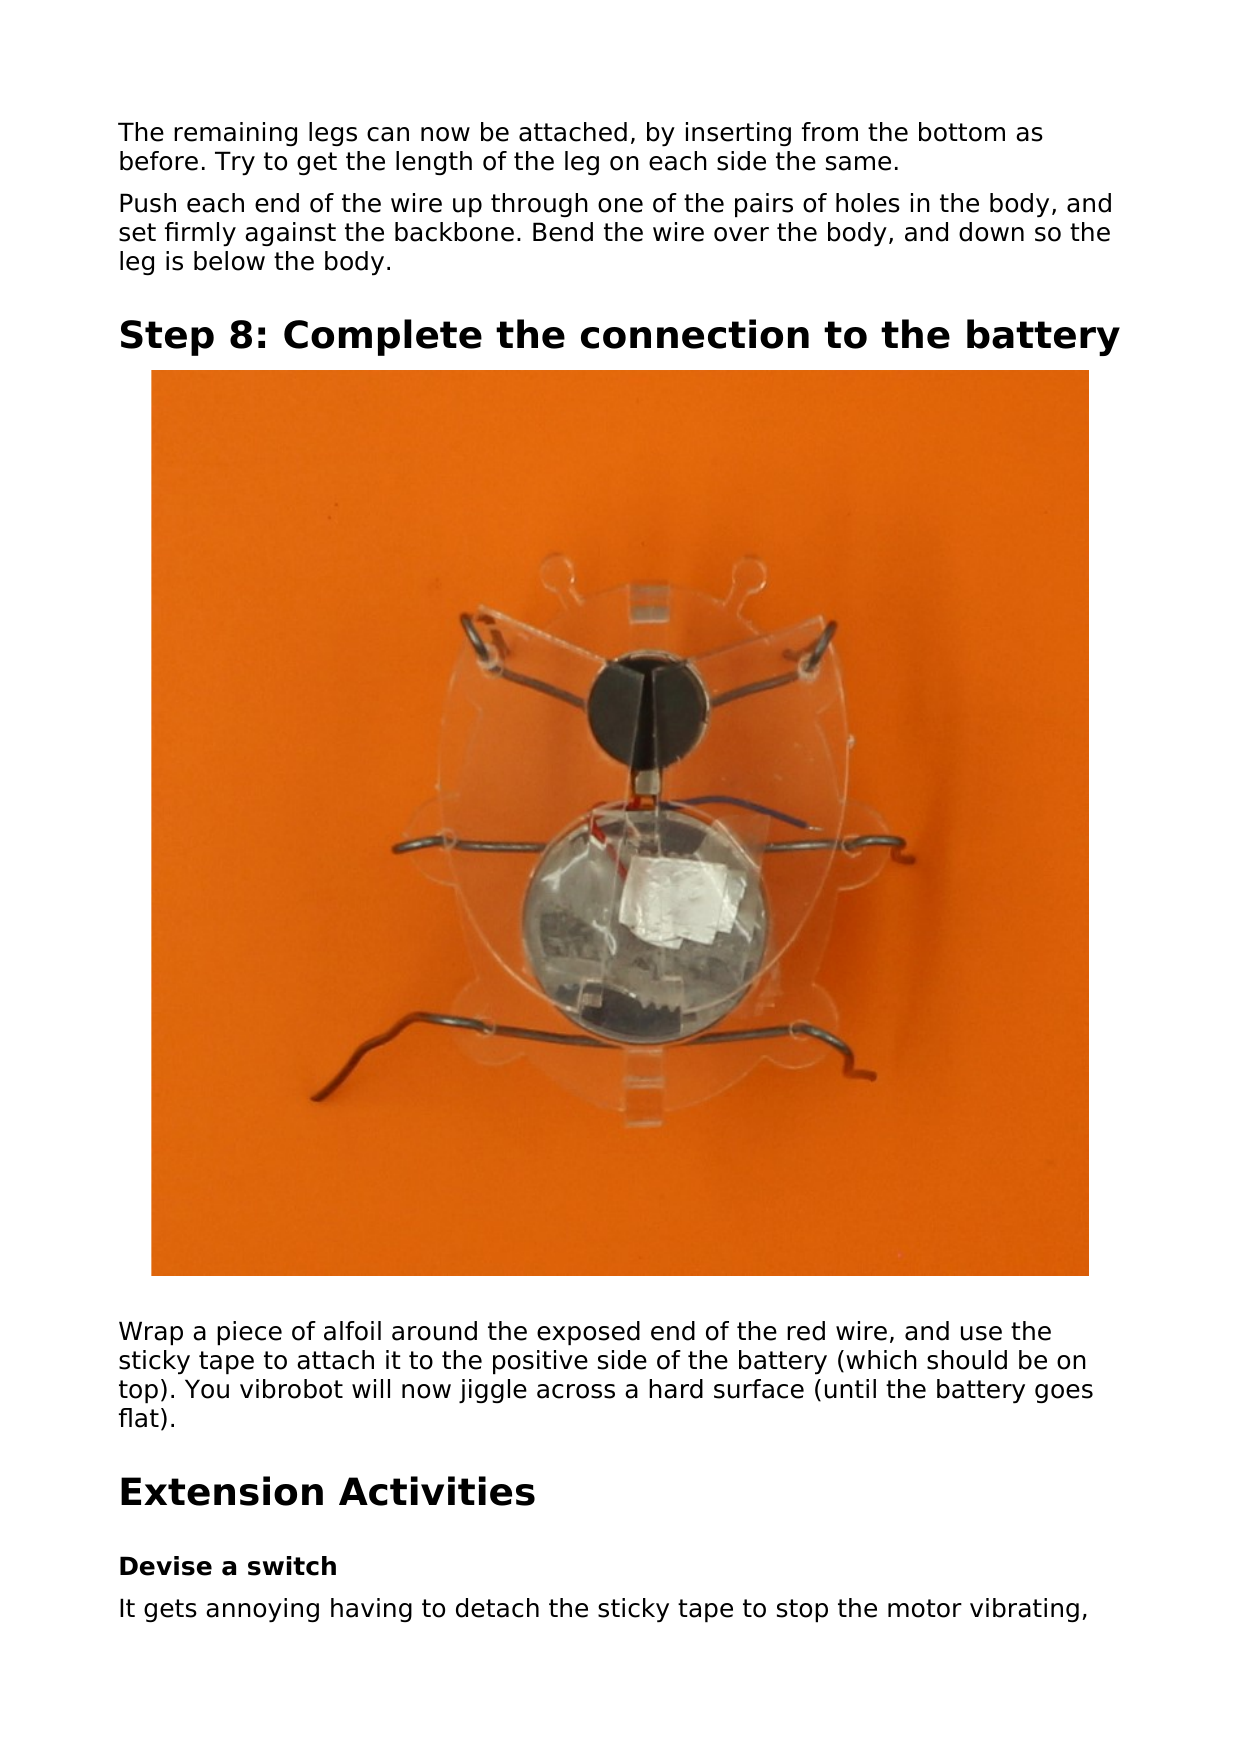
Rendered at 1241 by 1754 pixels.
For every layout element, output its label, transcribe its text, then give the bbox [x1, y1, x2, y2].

text It gets annoying having to detach the sticky tape to stop the motor vibrating, [118, 1594, 1122, 1623]
subtitle Step 8: Complete the connection to the battery [118, 314, 1122, 358]
text Push each end of the wire up through one of the pairs of holes in the body, and set firmly against the backbone. Bend the wire over the body, and down so the leg is below the body. [118, 189, 1122, 276]
subtitle Devise a switch [118, 1552, 1122, 1581]
picture [151, 370, 1089, 1276]
subtitle Extension Activities [118, 1471, 1122, 1515]
text Wrap a piece of alfoil around the exposed end of the red wire, and use the sticky tape to attach it to the positive side of the battery (which should be on top). You vibrobot will now jiggle across a hard surface (until the battery goes flat). [118, 1317, 1122, 1433]
text The remaining legs can now be attached, by inserting from the bottom as before. Try to get the length of the leg on each side the same. [118, 118, 1122, 176]
